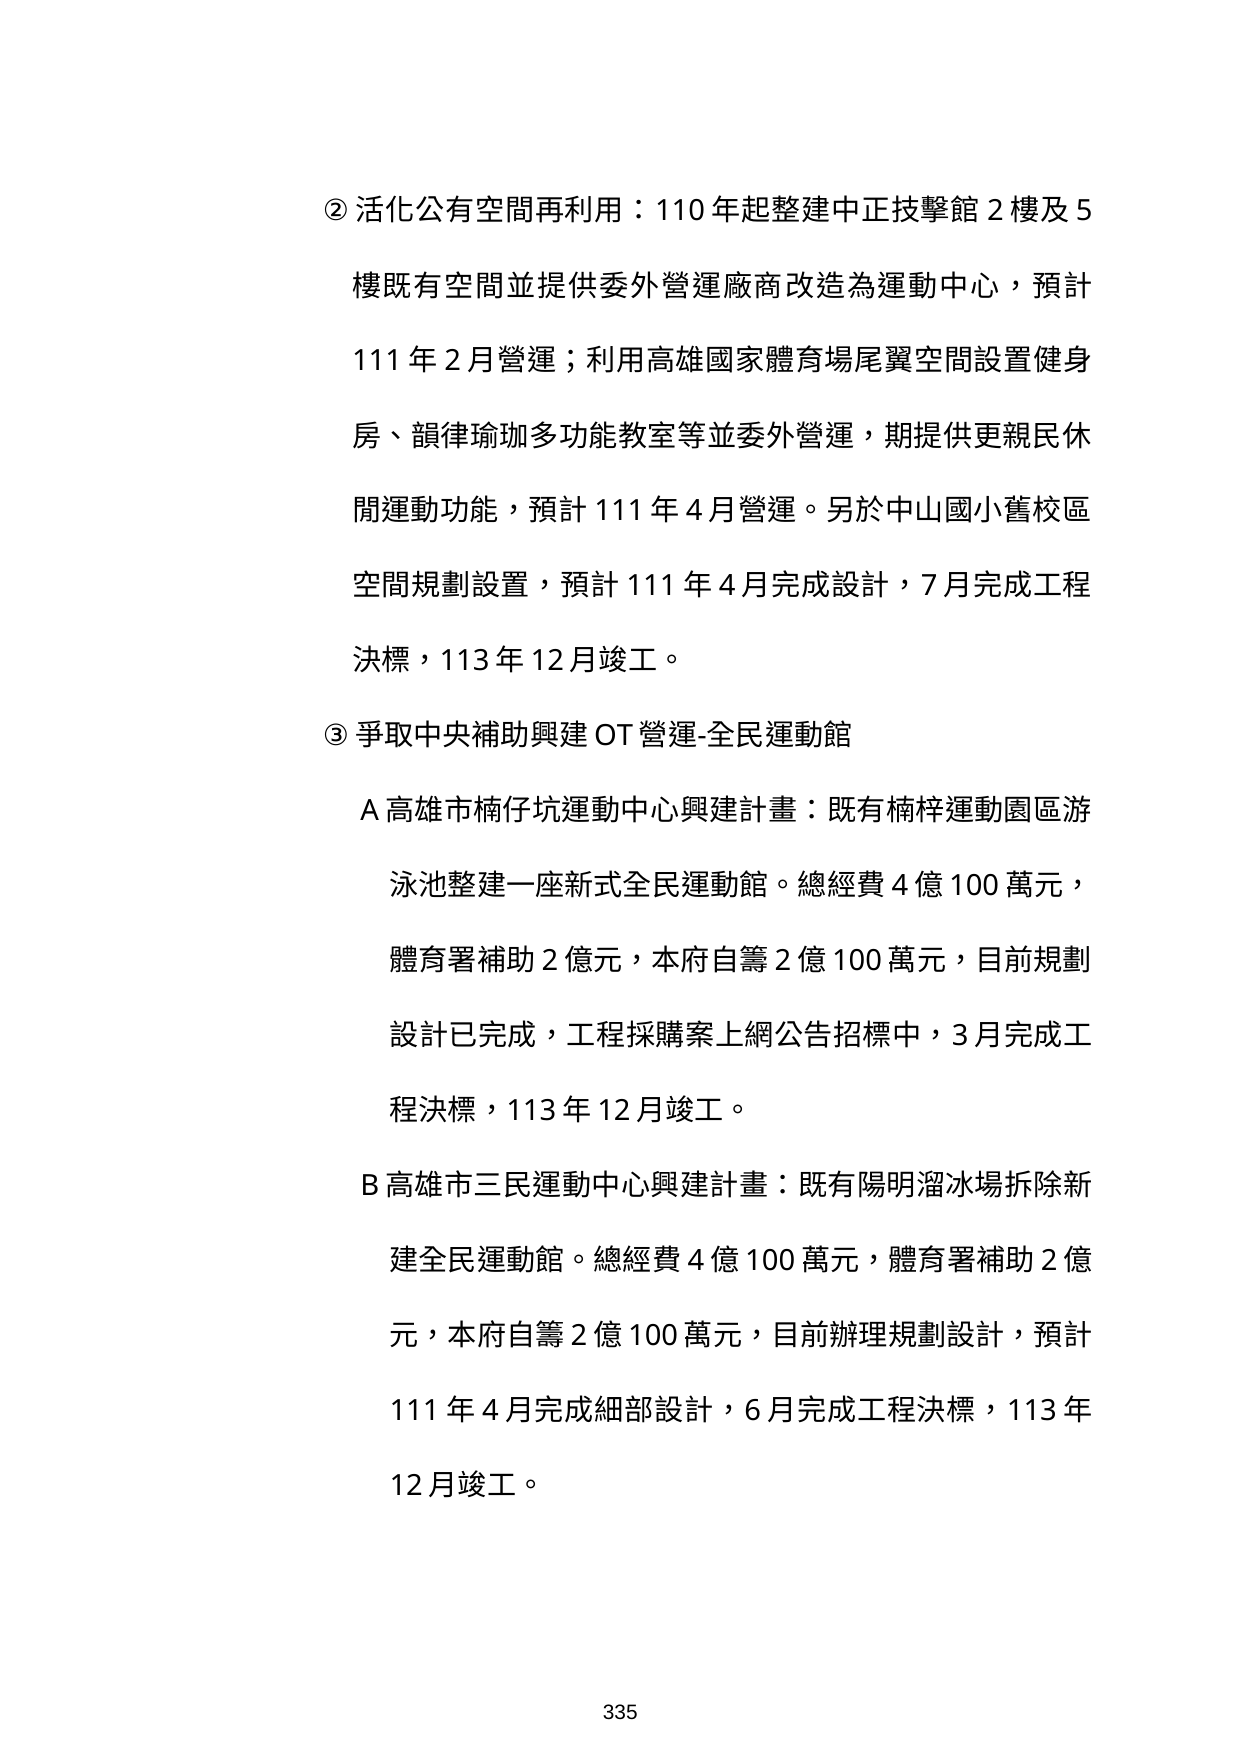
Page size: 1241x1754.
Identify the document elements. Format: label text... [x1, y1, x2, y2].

text A高雄市楠仔坑運動中心興建計畫：既有楠梓運動園區游泳池整建一座新式全民運動館。總經費4億100萬元，體育署補助2億元，本府自籌2億100萬元，目前規劃設計已完成，工程採購案上網公告招標中，3月完成工程決標，113年12月竣工。 [360, 764, 1092, 1139]
text B高雄市三民運動中心興建計畫：既有陽明溜冰場拆除新建全民運動館。總經費4億100萬元，體育署補助2億元，本府自籌2億100萬元，目前辦理規劃設計，預計111年4月完成細部設計，6月完成工程決標，113年12月竣工。 [360, 1139, 1092, 1514]
text ③爭取中央補助興建OT營運-全民運動館 [323, 689, 1092, 764]
text ②活化公有空間再利用：110年起整建中正技擊館2樓及5樓既有空間並提供委外營運廠商改造為運動中心，預計111年2月營運；利用高雄國家體育場尾翼空間設置健身房、韻律瑜珈多功能教室等並委外營運，期提供更親民休閒運動功能，預計111年4月營運。另於中山國小舊校區空間規劃設置，預計111年4月完成設計，7月完成工程決標，113年12月竣工。 [323, 164, 1092, 689]
